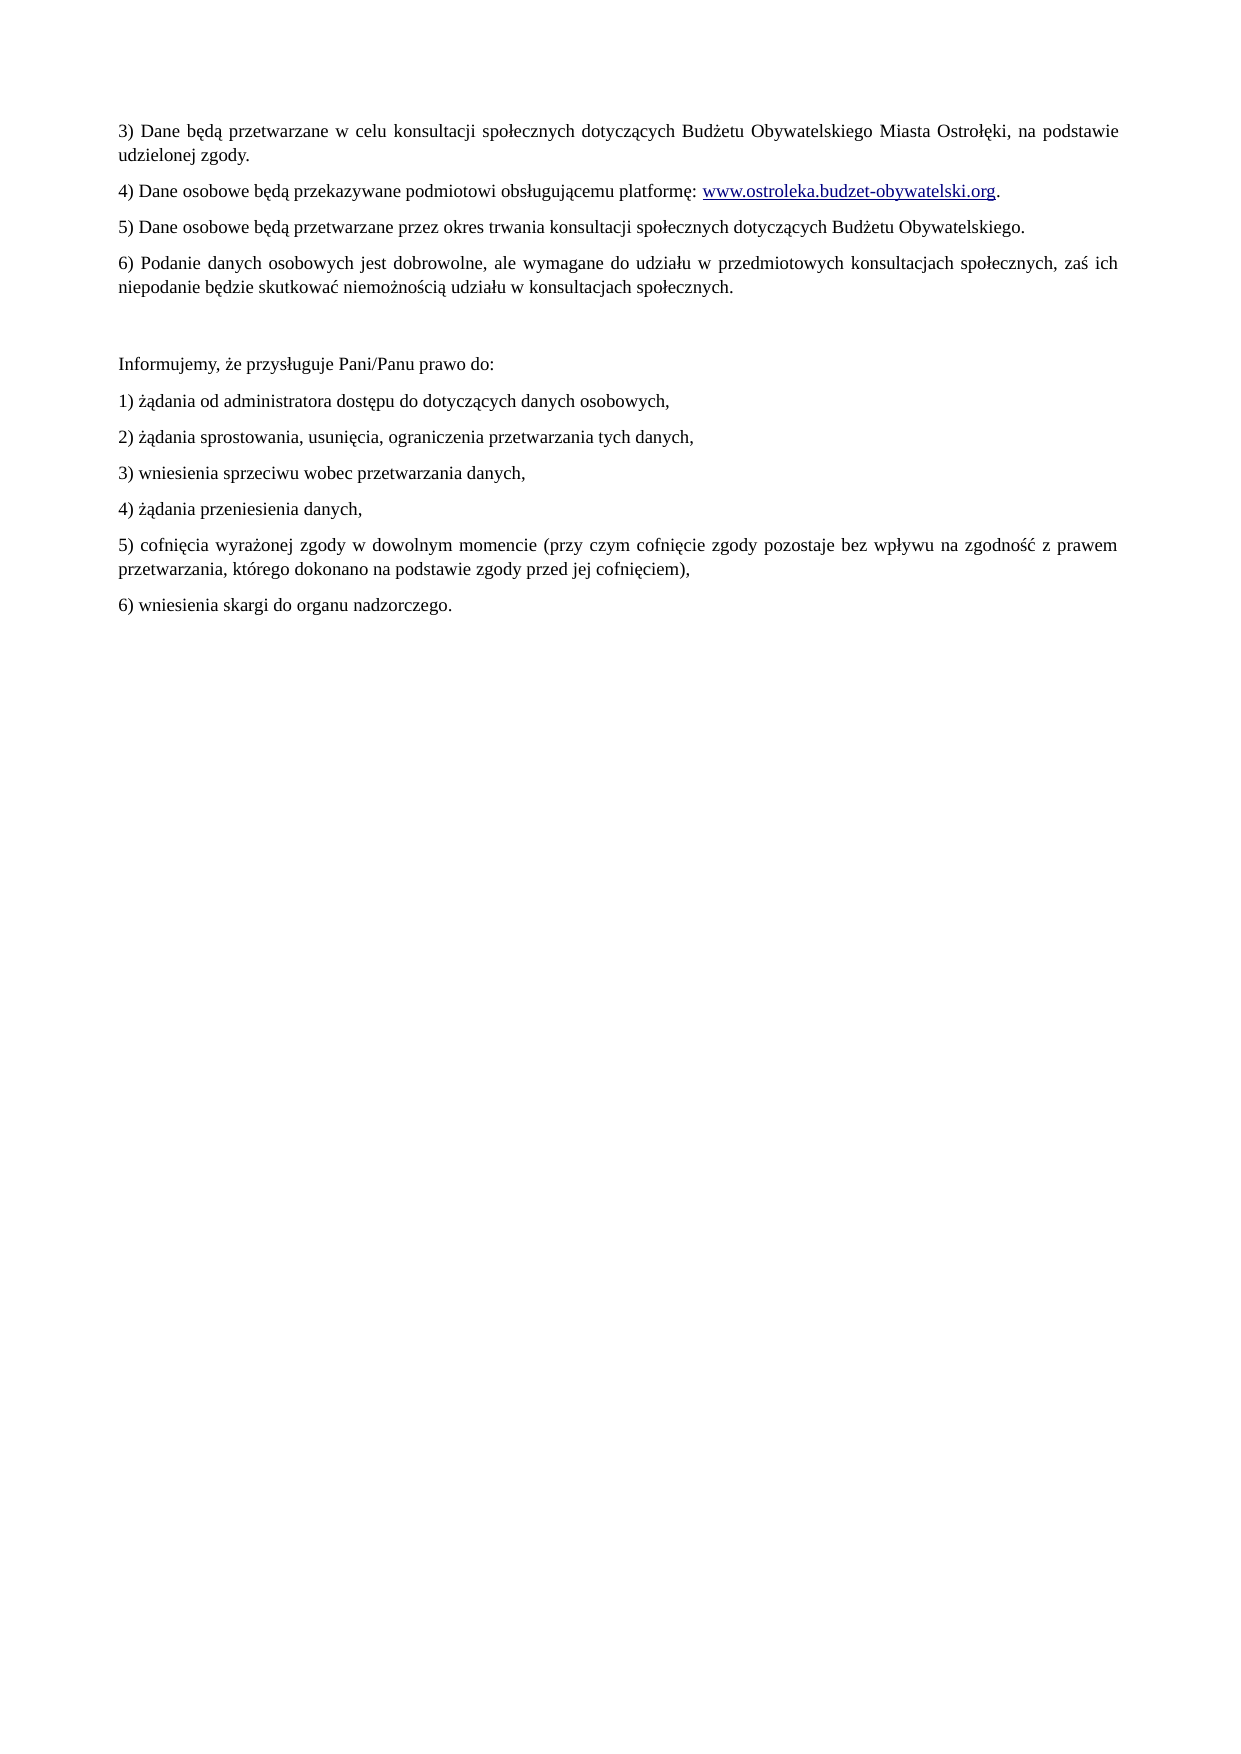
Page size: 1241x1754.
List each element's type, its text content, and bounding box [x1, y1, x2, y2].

text 6) Podanie danych osobowych jest dobrowolne, ale wymagane do udziału w przedmiotowych konsultacjach społecznych, zaś ich niepodanie będzie skutkować niemożnością udziału w konsultacjach społecznych. [118, 250, 1120, 297]
text 5) cofnięcia wyrażonej zgody w dowolnym momencie (przy czym cofnięcie zgody pozostaje bez wpływu na zgodność z prawem przetwarzania, którego dokonano na podstawie zgody przed jej cofnięciem), [118, 532, 1120, 579]
text 3) wniesienia sprzeciwu wobec przetwarzania danych, [118, 460, 1120, 483]
text 4) żądania przeniesienia danych, [118, 496, 1120, 519]
text 3) Dane będą przetwarzane w celu konsultacji społecznych dotyczących Budżetu Obywatelskiego Miasta Ostrołęki, na podstawie udzielonej zgody. [118, 118, 1120, 165]
text 5) Dane osobowe będą przetwarzane przez okres trwania konsultacji społecznych dotyczących Budżetu Obywatelskiego. [118, 214, 1120, 238]
text 2) żądania sprostowania, usunięcia, ograniczenia przetwarzania tych danych, [118, 423, 1120, 447]
text 1) żądania od administratora dostępu do dotyczących danych osobowych, [118, 387, 1120, 411]
text 4) Dane osobowe będą przekazywane podmiotowi obsługującemu platformę: www.ostroleka.budzet-obywatelski.org. [118, 178, 1120, 202]
text Informujemy, że przysługuje Pani/Panu prawo do: [118, 351, 1120, 375]
text 6) wniesienia skargi do organu nadzorczego. [118, 592, 1120, 615]
